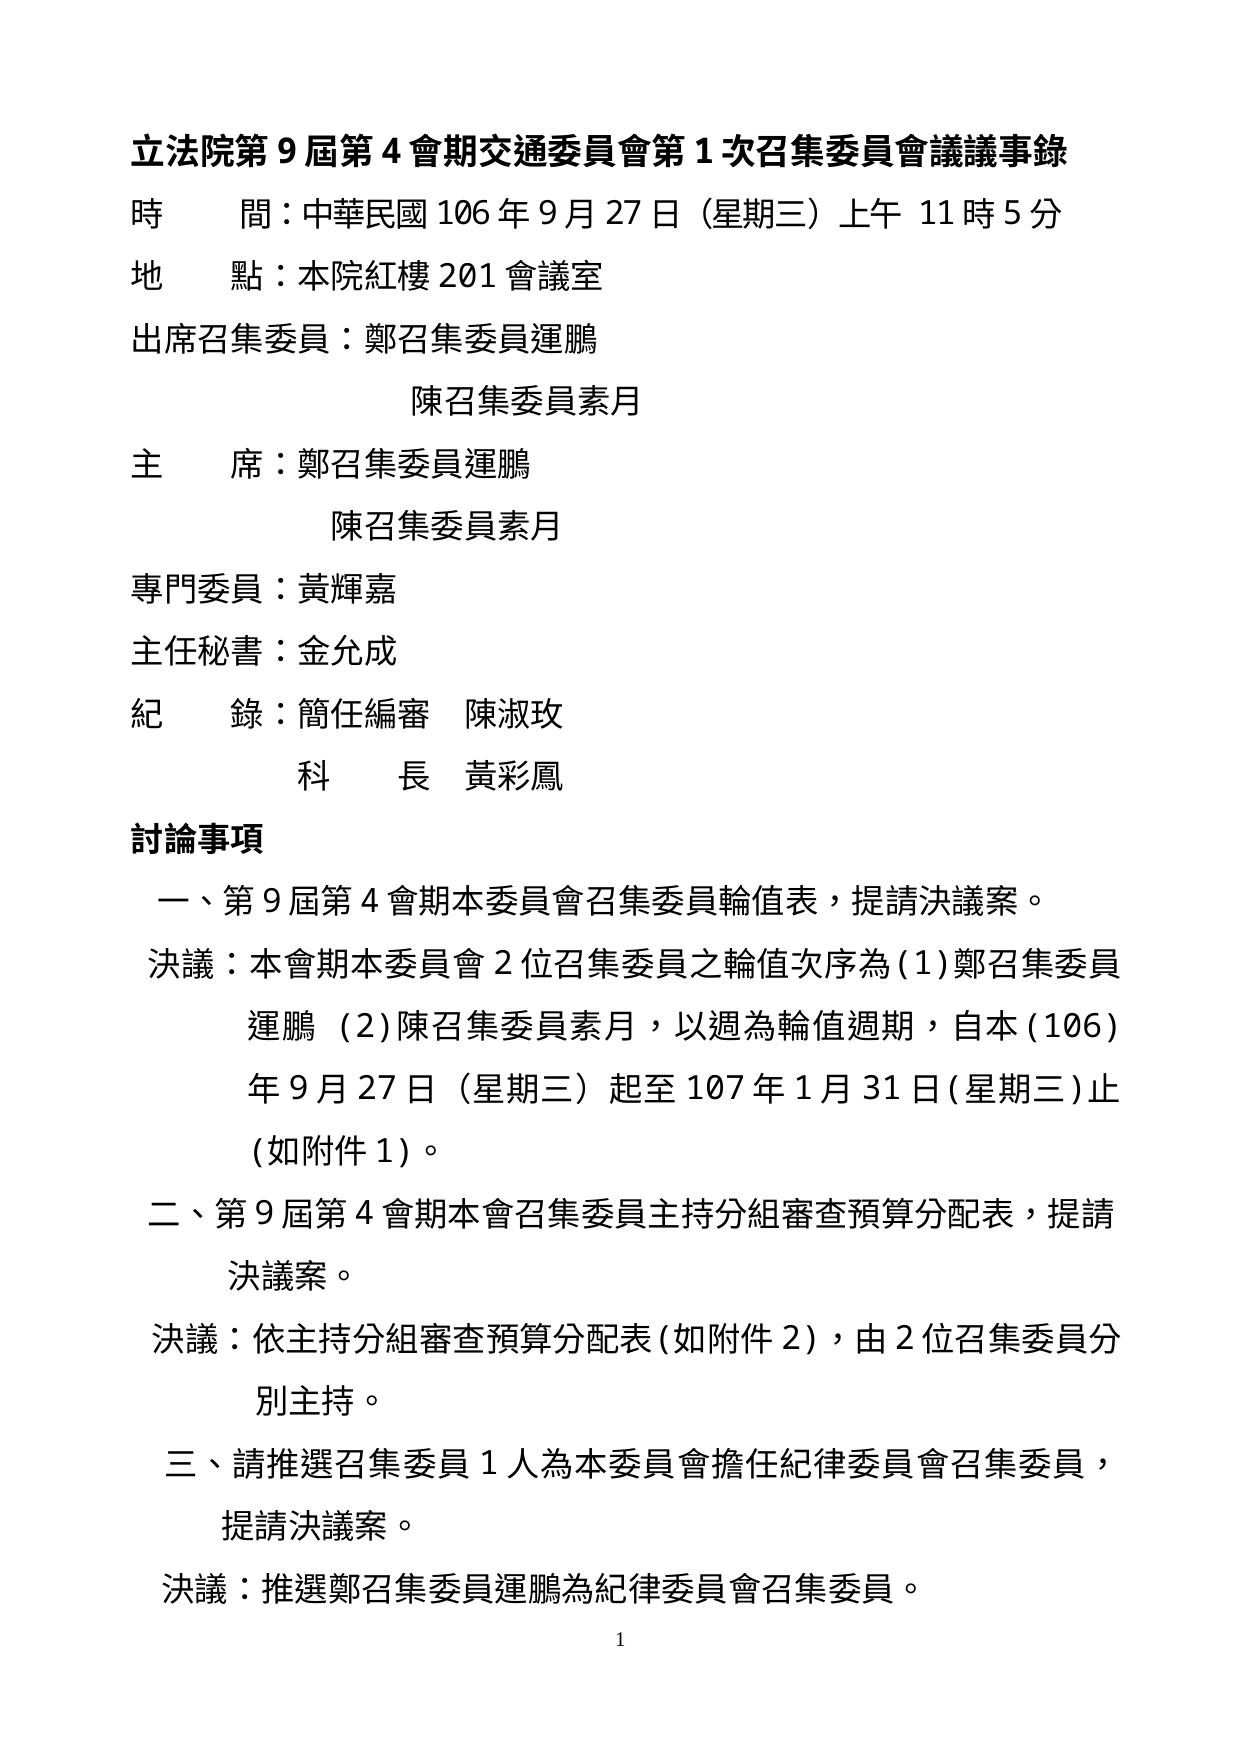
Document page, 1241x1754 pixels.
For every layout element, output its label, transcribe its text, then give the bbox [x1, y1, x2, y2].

text 立法院第9屆第4會期交通委員會第1次召集委員會議議事錄 [131, 108, 1122, 170]
text 一、第9屆第4會期本委員會召集委員輪值表，提請決議案。 [118, 858, 1122, 920]
text 決議：推選鄭召集委員運鵬為紀律委員會召集委員。 [121, 1545, 1122, 1608]
text 專門委員：黃輝嘉 [131, 545, 1122, 608]
text 陳召集委員素月 [131, 483, 1122, 545]
text 主 席：鄭召集委員運鵬 [131, 420, 1122, 483]
text 主任秘書：金允成 [131, 608, 1122, 670]
text 地 點：本院紅樓201會議室 [131, 233, 1122, 295]
text 二、第9屆第4會期本會召集委員主持分組審查預算分配表，提請 [147, 1170, 1122, 1233]
text 三、請推選召集委員1人為本委員會擔任紀律委員會召集委員，提請決議案。 [121, 1420, 1122, 1545]
text 出席召集委員：鄭召集委員運鵬 [131, 295, 1122, 358]
text 決議案。 [147, 1233, 1122, 1295]
text 紀 錄：簡任編審 陳淑玫 [131, 670, 1122, 733]
text 決議：本會期本委員會2位召集委員之輪值次序為(1)鄭召集委員運鵬 (2)陳召集委員素月，以週為輪值週期，自本(106)年9月27日（星期三）起至107年1月31日(星期三)止(如附件1)。 [147, 920, 1122, 1170]
text 科 長 黃彩鳳 [131, 733, 1122, 795]
text 討論事項 [131, 795, 1122, 858]
text 時 間：中華民國106年9月27日（星期三）上午 11時5分 [131, 170, 1122, 233]
text 陳召集委員素月 [131, 358, 1122, 420]
text 決議：依主持分組審查預算分配表(如附件2)，由2位召集委員分別主持。 [152, 1295, 1122, 1420]
